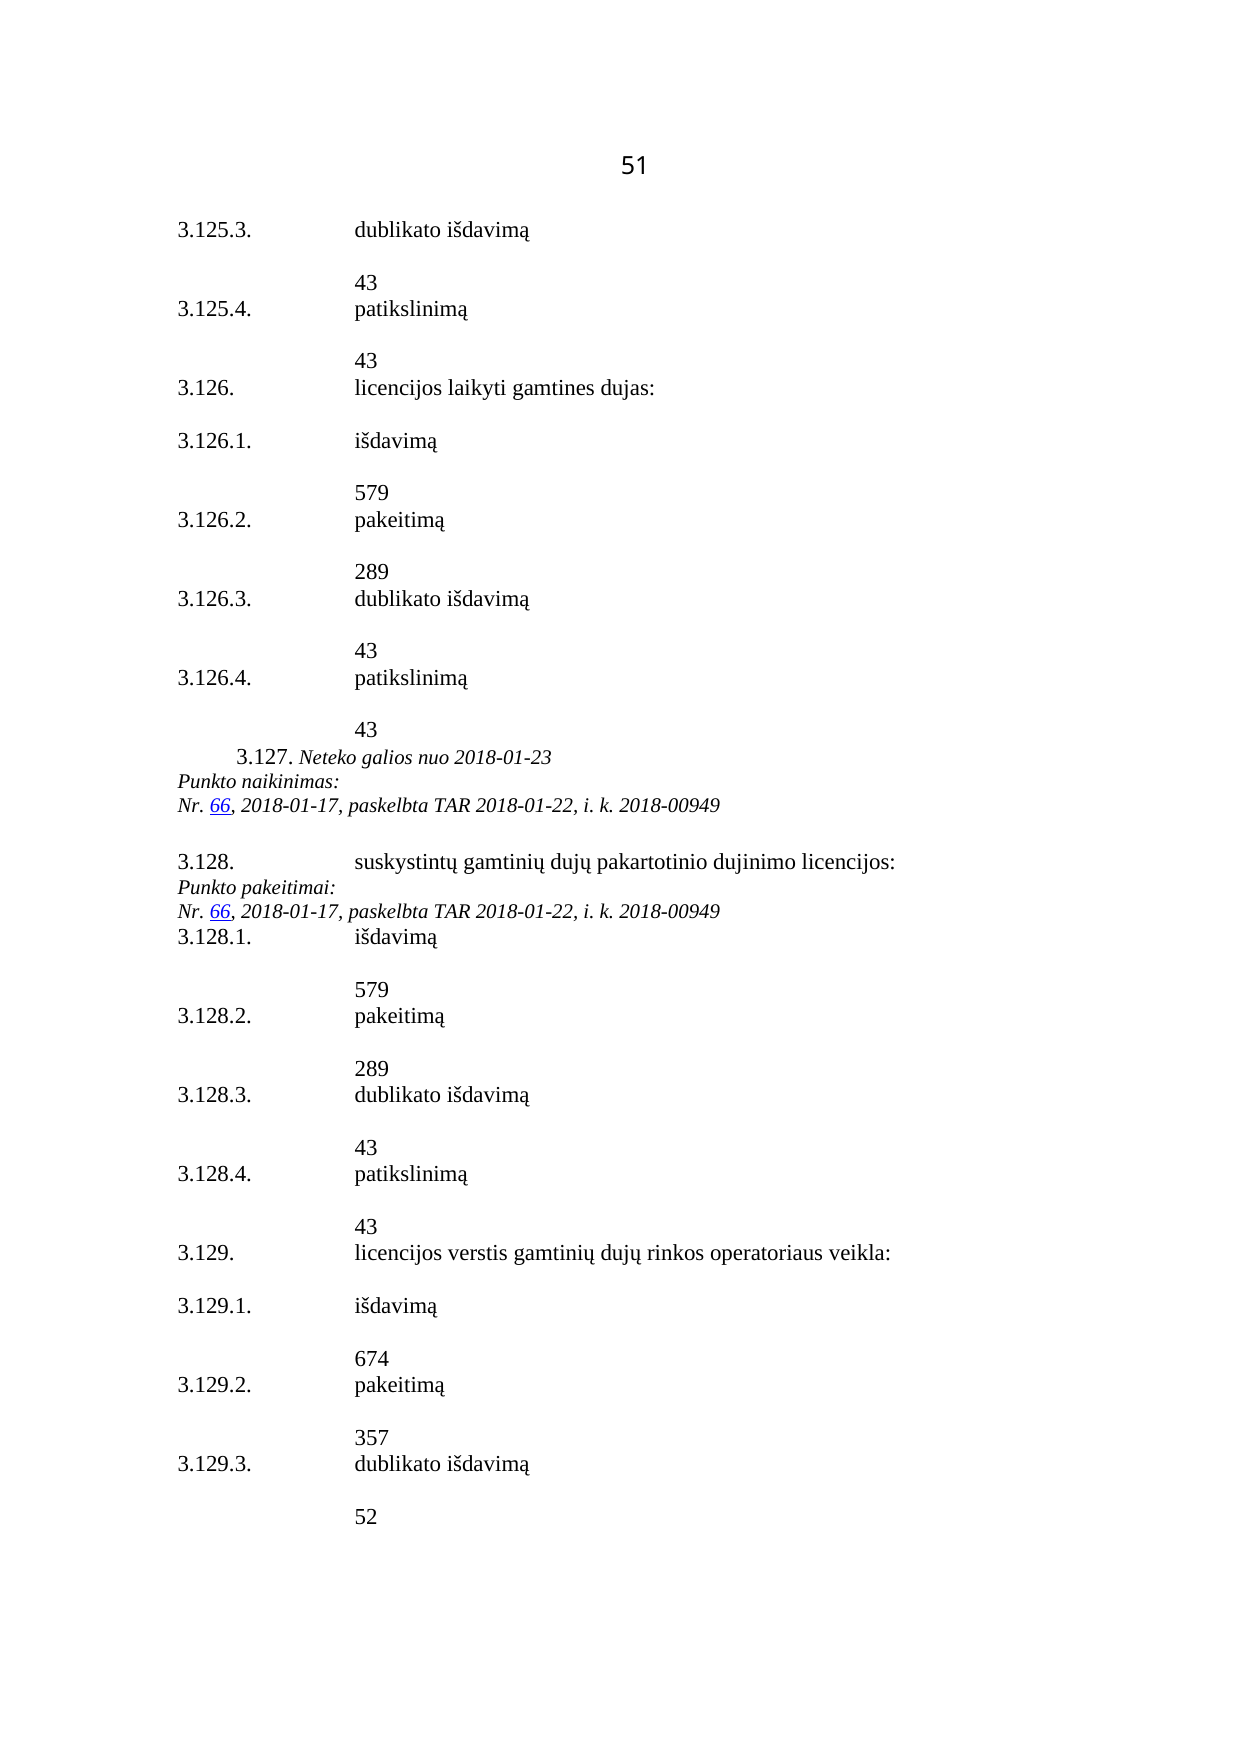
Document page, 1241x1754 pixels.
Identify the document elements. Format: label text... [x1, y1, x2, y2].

text 3.129. licencijos verstis gamtinių dujų rinkos operatoriaus veikla: [177, 1239, 945, 1292]
text 3.126.4. patikslinimą 43 [177, 664, 945, 743]
text 3.128.1. išdavimą 579 [177, 923, 945, 1002]
text Punkto pakeitimai: [177, 875, 1093, 899]
text Nr. 66, 2018-01-17, paskelbta TAR 2018-01-22, i. k. 2018-00949 [177, 793, 1093, 817]
text Punkto naikinimas: [177, 769, 1093, 793]
text 3.125.3. dublikato išdavimą 43 [177, 216, 945, 295]
text 3.125.4. patikslinimą 43 [177, 295, 945, 374]
text 3.128.4. patikslinimą 43 [177, 1160, 945, 1239]
text 3.128.3. dublikato išdavimą 43 [177, 1081, 945, 1160]
text 3.126.1. išdavimą 579 [177, 427, 945, 506]
text Nr. 66, 2018-01-17, paskelbta TAR 2018-01-22, i. k. 2018-00949 [177, 899, 1093, 923]
text 3.129.2. pakeitimą 357 [177, 1371, 945, 1450]
text 3.126. licencijos laikyti gamtines dujas: [177, 374, 945, 427]
text 3.126.3. dublikato išdavimą 43 [177, 585, 945, 664]
text 3.129.3. dublikato išdavimą 52 [177, 1450, 945, 1529]
text 3.129.1. išdavimą 674 [177, 1292, 945, 1371]
text 3.126.2. pakeitimą 289 [177, 506, 945, 585]
text 3.128. suskystintų gamtinių dujų pakartotinio dujinimo licencijos: [177, 846, 945, 875]
text 3.128.2. pakeitimą 289 [177, 1002, 945, 1081]
text 3.127. Neteko galios nuo 2018-01-23 [177, 743, 1093, 769]
